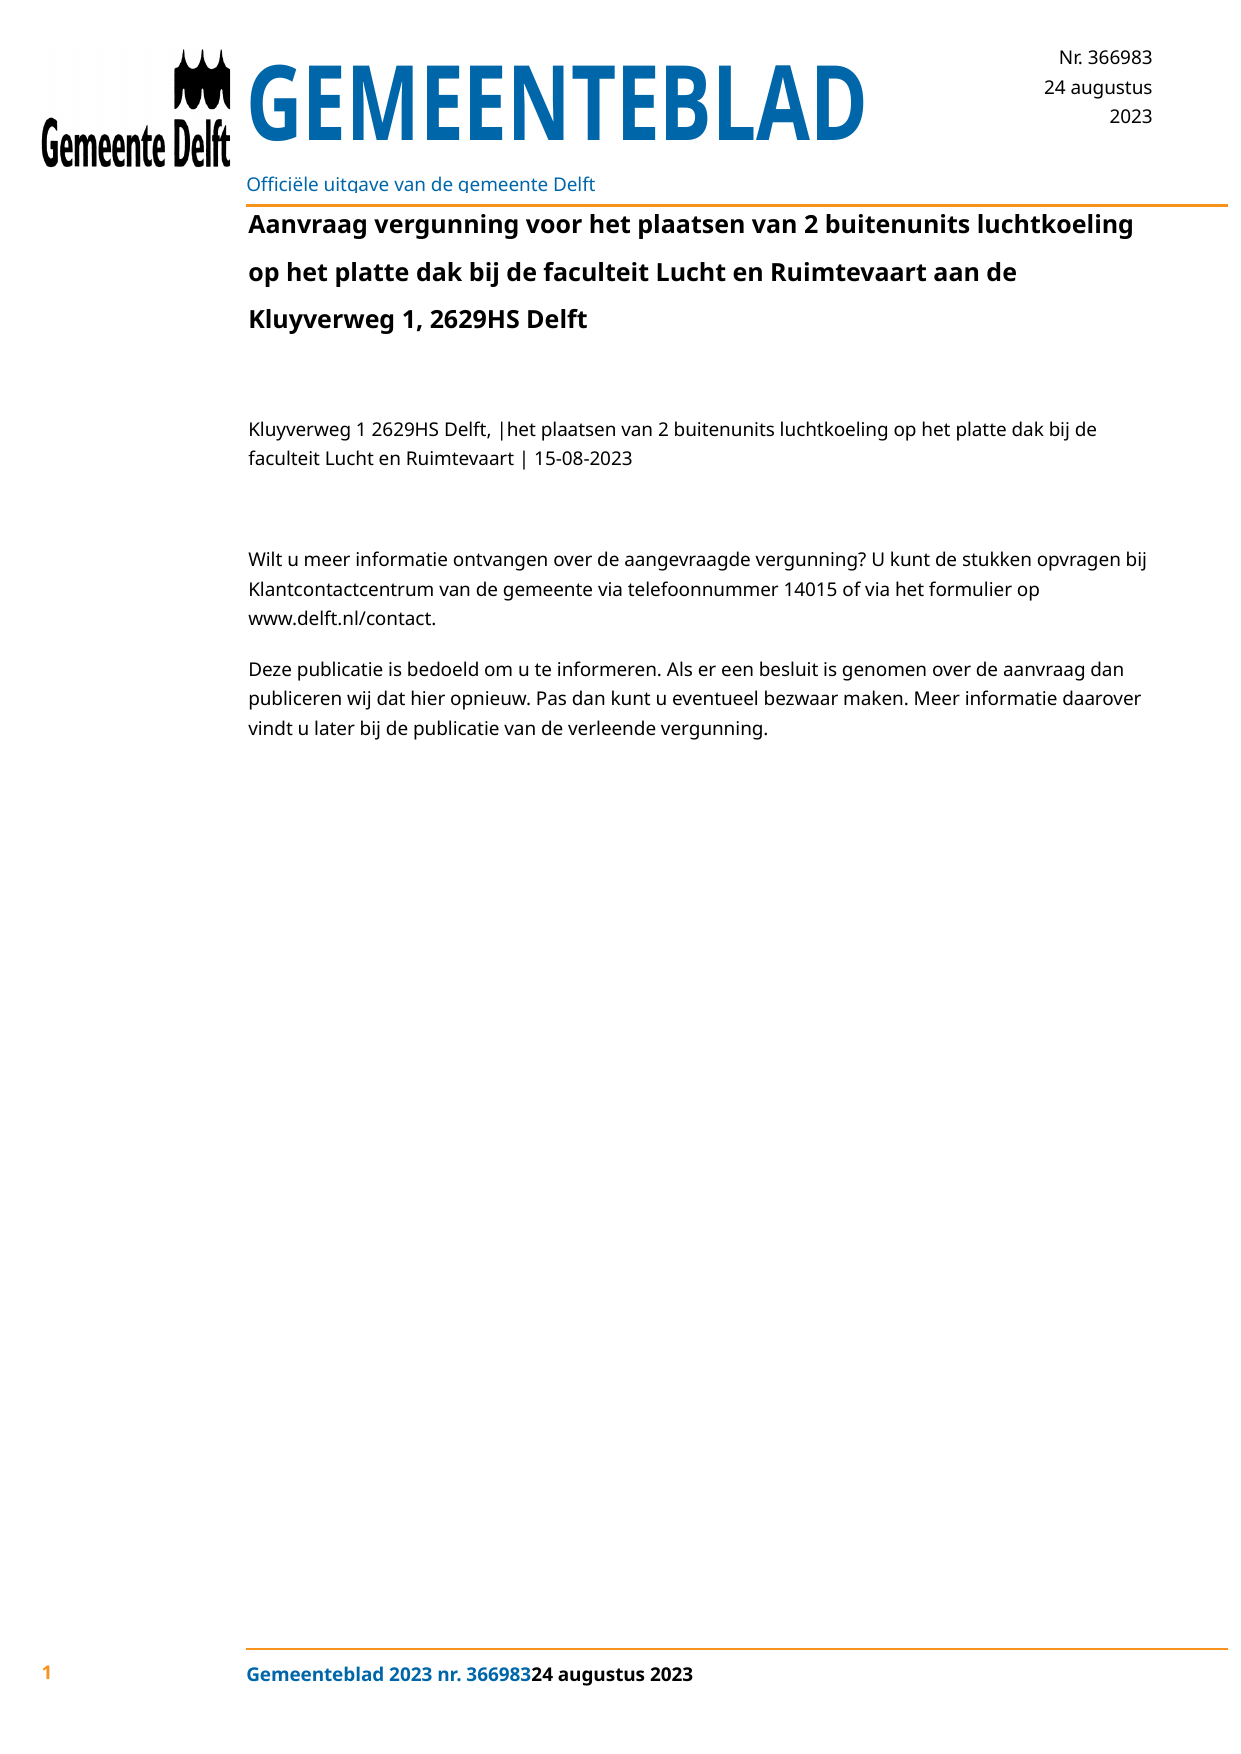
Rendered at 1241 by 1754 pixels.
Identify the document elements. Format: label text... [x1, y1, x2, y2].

text Wilt u meer informatie ontvangen over de aangevraagde vergunning? U kunt de stukken opvragen bij Klantcontactcentrum van de gemeente via telefoonnummer 14015 of via het formulier op www.delft.nl/contact. [248, 546, 1152, 631]
text Deze publicatie is bedoeld om u te informeren. Als er een besluit is genomen over de aanvraag dan publiceren wij dat hier opnieuw. Pas dan kunt u eventueel bezwaar maken. Meer informatie daarover vindt u later bij de publicatie van de verleende vergunning. [248, 656, 1152, 741]
picture [41, 47, 231, 172]
text Aanvraag vergunning voor het plaatsen van 2 buitenunits luchtkoeling op het platte dak bij de faculteit Lucht en Ruimtevaart aan de Kluyverweg 1, 2629HS Delft [248, 207, 1152, 336]
text Kluyverweg 1 2629HS Delft, |het plaatsen van 2 buitenunits luchtkoeling op het platte dak bij de faculteit Lucht en Ruimtevaart | 15-08-2023 [248, 416, 1152, 471]
